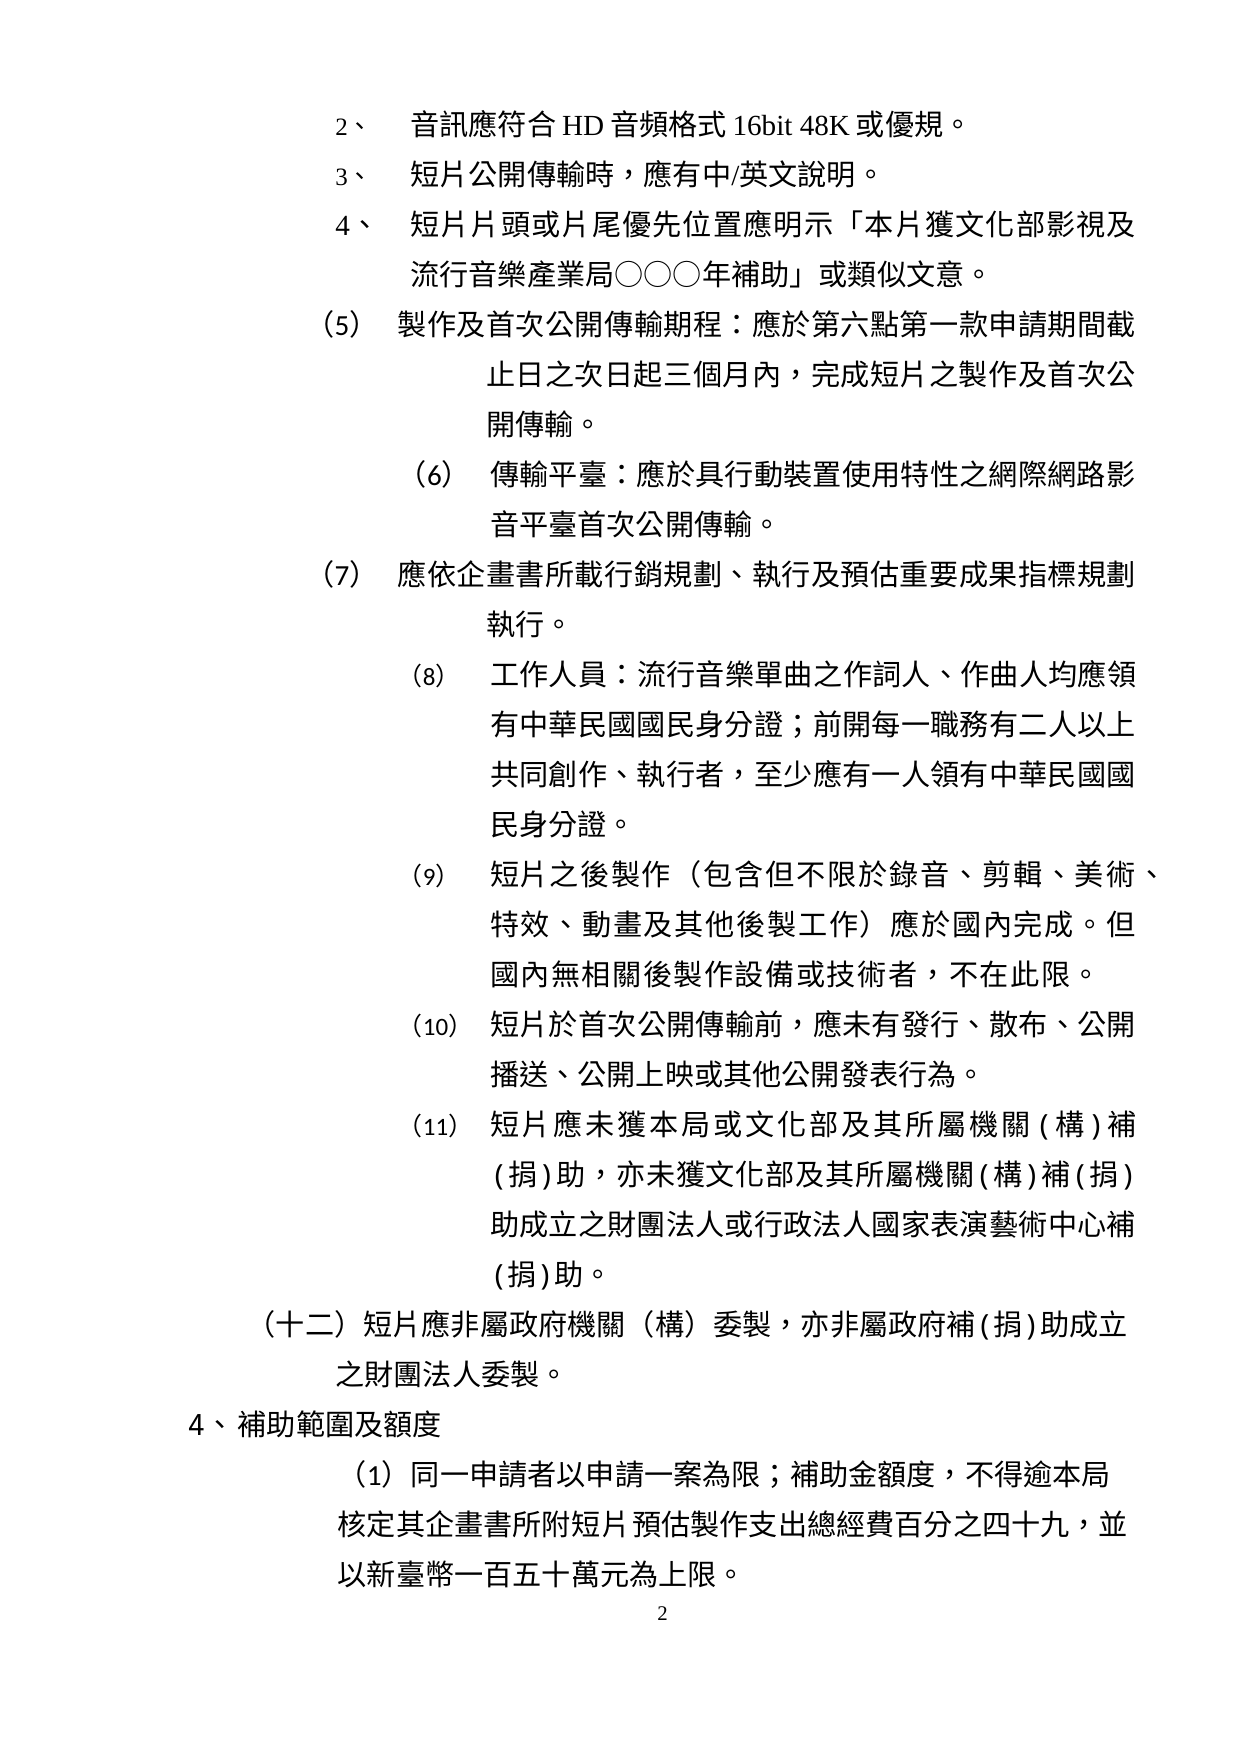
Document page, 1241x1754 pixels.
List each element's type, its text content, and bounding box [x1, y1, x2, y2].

list 短片片頭或片尾優先位置應明示「本片獲文化部影視及流行音樂產業局○○○年補助」或類似文意。 [335, 195, 1137, 295]
list 應依企畫書所載行銷規劃、執行及預估重要成果指標規劃執行。 [305, 545, 1137, 645]
list 音訊應符合HD音頻格式16bit 48K或優規。 [335, 95, 1137, 145]
list 補助範圍及額度 [187, 1395, 1137, 1445]
list 工作人員：流行音樂單曲之作詞人、作曲人均應領有中華民國國民身分證；前開每一職務有二人以上共同創作、執行者，至少應有一人領有中華民國國民身分證。 [398, 645, 1137, 845]
text （十二）短片應非屬政府機關（構）委製，亦非屬政府補(捐)助成立之財團法人委製。 [246, 1295, 1137, 1395]
list 同一申請者以申請一案為限；補助金額度，不得逾本局 [337, 1445, 1143, 1495]
list 短片應未獲本局或文化部及其所屬機關(構)補(捐)助，亦未獲文化部及其所屬機關(構)補(捐)助成立之財團法人或行政法人國家表演藝術中心補(捐)助。 [398, 1095, 1137, 1295]
text 核定其企畫書所附短片預估製作支出總經費百分之四十九，並以新臺幣一百五十萬元為上限。 [337, 1495, 1143, 1595]
list 製作及首次公開傳輸期程：應於第六點第一款申請期間截止日之次日起三個月內，完成短片之製作及首次公開傳輸。 [305, 295, 1137, 445]
list 短片公開傳輸時，應有中/英文說明。 [335, 145, 1137, 195]
list 傳輸平臺：應於具行動裝置使用特性之網際網路影音平臺首次公開傳輸。 [398, 445, 1137, 545]
list 短片之後製作（包含但不限於錄音、剪輯、美術、特效、動畫及其他後製工作）應於國內完成。但國內無相關後製作設備或技術者，不在此限。 [398, 845, 1137, 995]
list 短片於首次公開傳輸前，應未有發行、散布、公開播送、公開上映或其他公開發表行為。 [398, 995, 1137, 1095]
